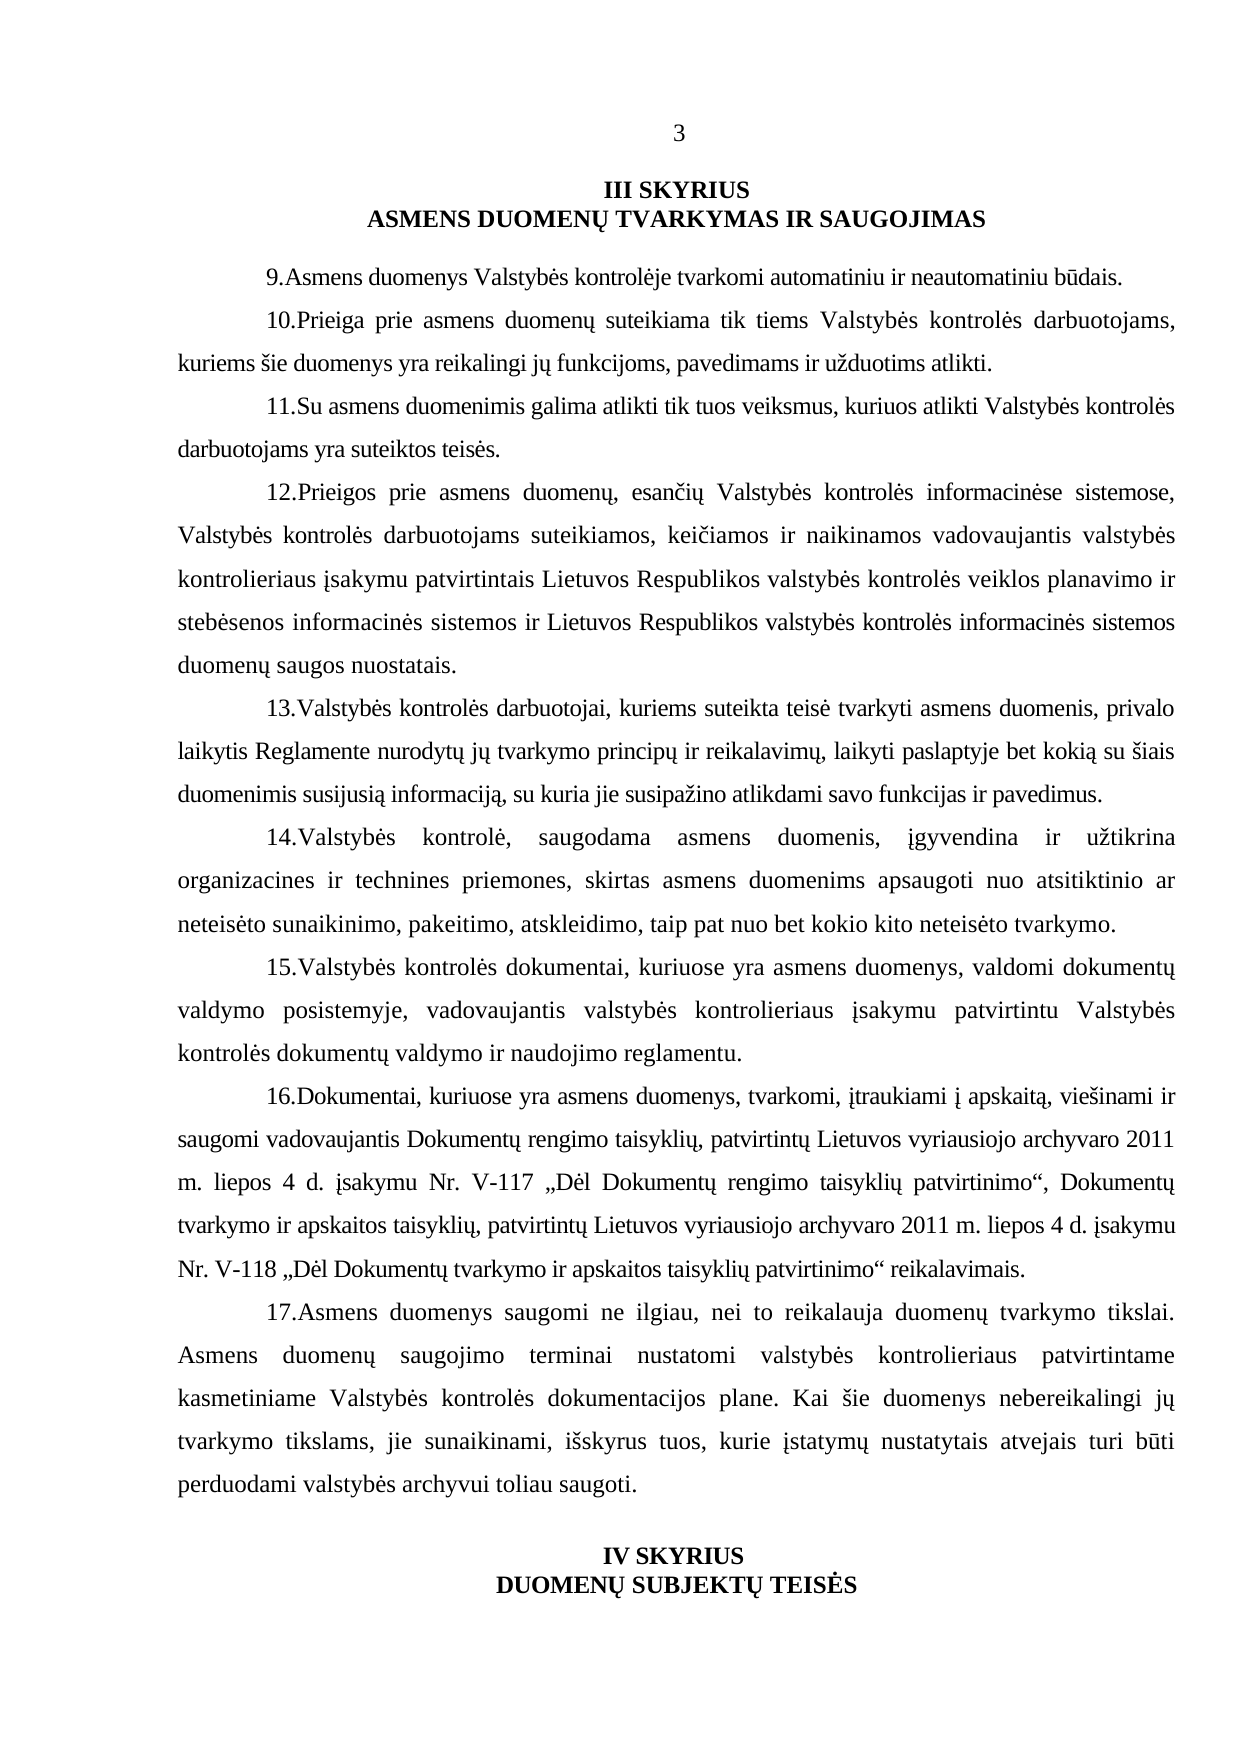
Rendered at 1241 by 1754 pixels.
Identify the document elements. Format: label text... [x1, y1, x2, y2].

text IV SKYRIUS [177, 1541, 1176, 1570]
text 12. Prieigos prie asmens duomenų, esančių Valstybės kontrolės informacinėse sistemose, Valstybės kontrolės darbuotojams suteikiamos, keičiamos ir naikinamos vadovaujantis valstybės kontrolieriaus įsakymu patvirtintais Lietuvos Respublikos valstybės kontrolės veiklos planavimo ir stebėsenos informacinės sistemos ir Lietuvos Respublikos valstybės kontrolės informacinės sistemos duomenų saugos nuostatais. [177, 477, 1176, 679]
text 15. Valstybės kontrolės dokumentai, kuriuose yra asmens duomenys, valdomi dokumentų valdymo posistemyje, vadovaujantis valstybės kontrolieriaus įsakymu patvirtintu Valstybės kontrolės dokumentų valdymo ir naudojimo reglamentu. [177, 952, 1176, 1067]
text 17. Asmens duomenys saugomi ne ilgiau, nei to reikalauja duomenų tvarkymo tikslai. Asmens duomenų saugojimo terminai nustatomi valstybės kontrolieriaus patvirtintame kasmetiniame Valstybės kontrolės dokumentacijos plane. Kai šie duomenys nebereikalingi jų tvarkymo tikslams, jie sunaikinami, išskyrus tuos, kurie įstatymų nustatytais atvejais turi būti perduodami valstybės archyvui toliau saugoti. [177, 1297, 1176, 1498]
text 10. Prieiga prie asmens duomenų suteikiama tik tiems Valstybės kontrolės darbuotojams, kuriems šie duomenys yra reikalingi jų funkcijoms, pavedimams ir užduotims atlikti. [177, 305, 1176, 377]
text 14. Valstybės kontrolė, saugodama asmens duomenis, įgyvendina ir užtikrina organizacines ir technines priemones, skirtas asmens duomenims apsaugoti nuo atsitiktinio ar neteisėto sunaikinimo, pakeitimo, atskleidimo, taip pat nuo bet kokio kito neteisėto tvarkymo. [177, 822, 1176, 937]
text 16. Dokumentai, kuriuose yra asmens duomenys, tvarkomi, įtraukiami į apskaitą, viešinami ir saugomi vadovaujantis Dokumentų rengimo taisyklių, patvirtintų Lietuvos vyriausiojo archyvaro 2011 m. liepos 4 d. įsakymu Nr. V-117 „Dėl Dokumentų rengimo taisyklių patvirtinimo“, Dokumentų tvarkymo ir apskaitos taisyklių, patvirtintų Lietuvos vyriausiojo archyvaro 2011 m. liepos 4 d. įsakymu Nr. V-118 „Dėl Dokumentų tvarkymo ir apskaitos taisyklių patvirtinimo“ reikalavimais. [177, 1081, 1176, 1282]
text ASMENS DUOMENŲ TVARKYMAS IR SAUGOJIMAS [177, 204, 1176, 233]
text DUOMENŲ SUBJEKTŲ TEISĖS [177, 1570, 1176, 1599]
text 9. Asmens duomenys Valstybės kontrolėje tvarkomi automatiniu ir neautomatiniu būdais. [177, 262, 1176, 291]
text 13. Valstybės kontrolės darbuotojai, kuriems suteikta teisė tvarkyti asmens duomenis, privalo laikytis Reglamente nurodytų jų tvarkymo principų ir reikalavimų, laikyti paslaptyje bet kokią su šiais duomenimis susijusią informaciją, su kuria jie susipažino atlikdami savo funkcijas ir pavedimus. [177, 693, 1176, 808]
text III SKYRIUS [177, 176, 1176, 204]
text 11. Su asmens duomenimis galima atlikti tik tuos veiksmus, kuriuos atlikti Valstybės kontrolės darbuotojams yra suteiktos teisės. [177, 391, 1176, 463]
